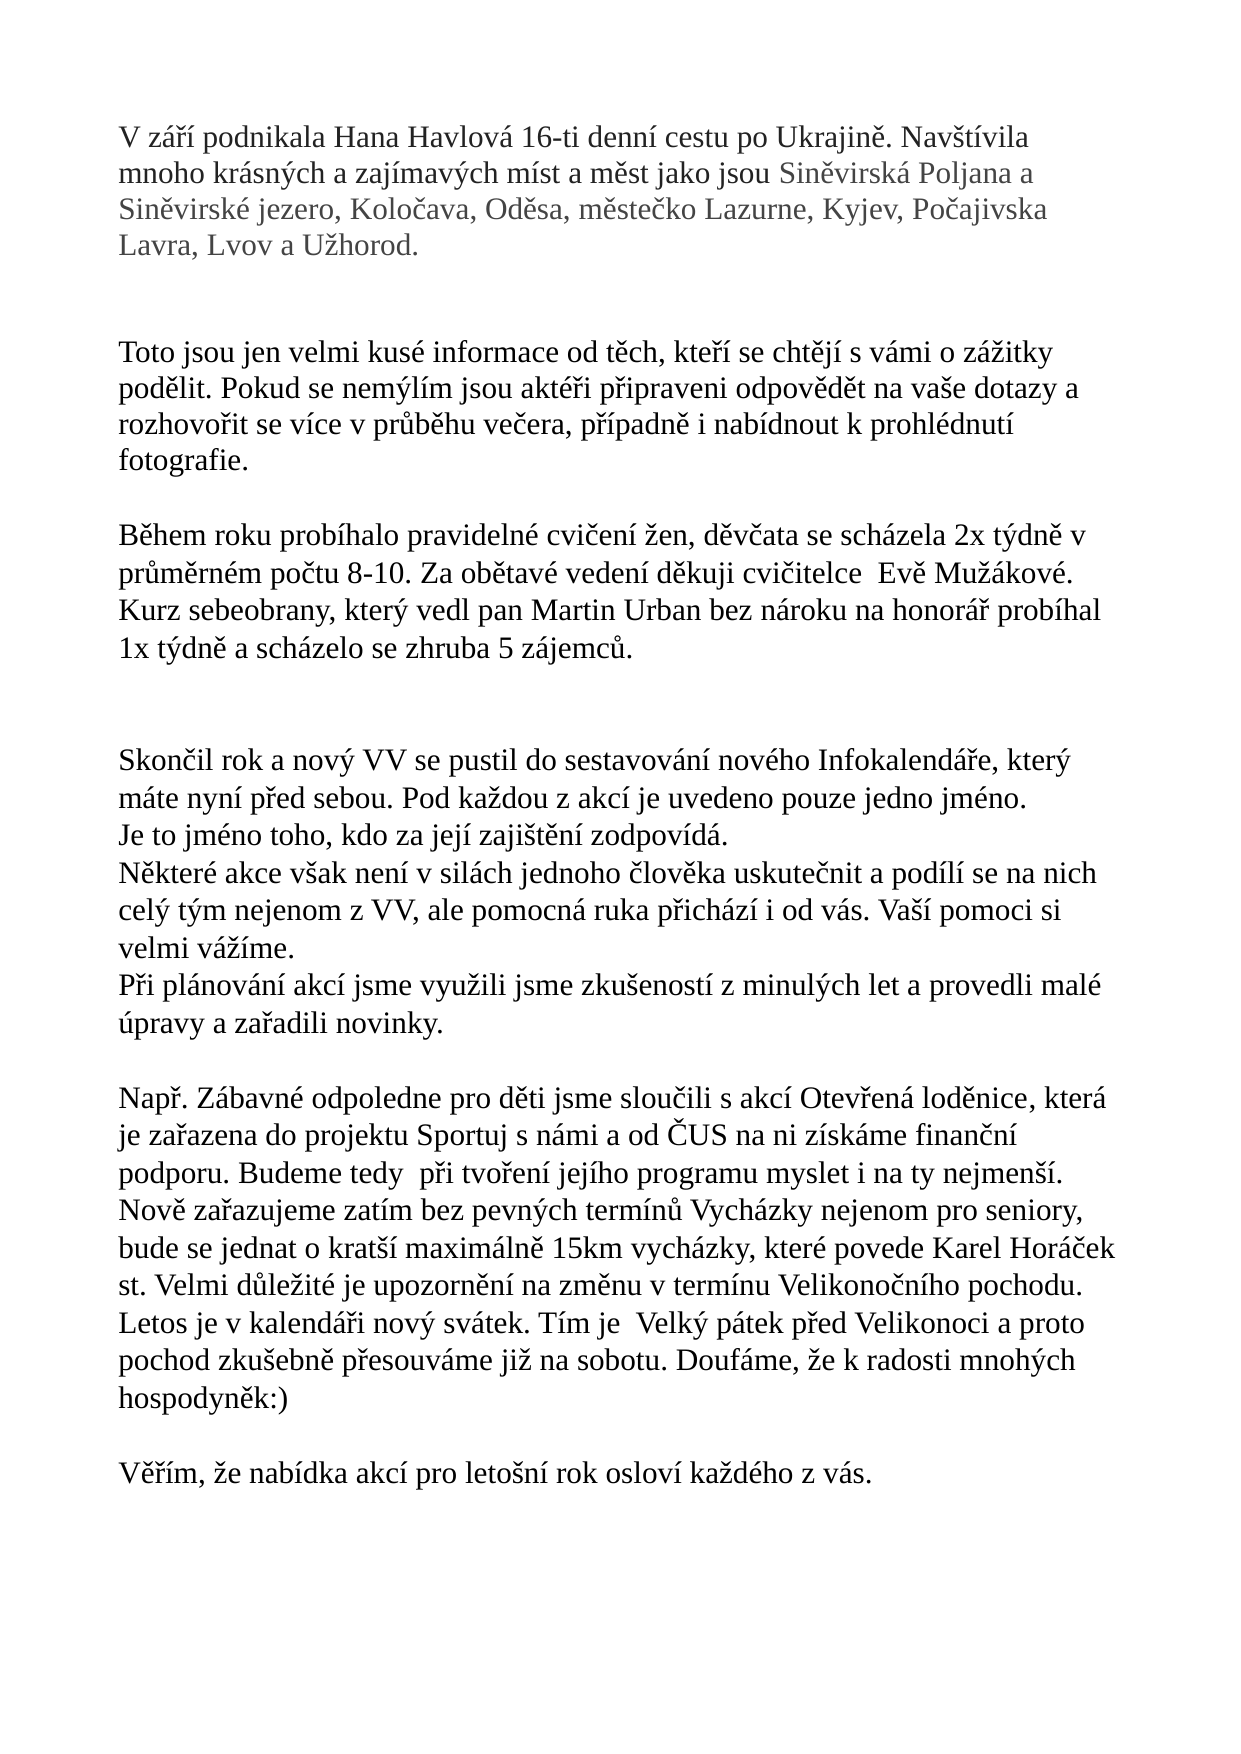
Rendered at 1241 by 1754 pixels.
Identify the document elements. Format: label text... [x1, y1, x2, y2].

text Skončil rok a nový VV se pustil do sestavování nového Infokalendáře, který máte nyní před sebou. Pod každou z akcí je uvedeno pouze jedno jméno. [118, 740, 1122, 815]
text V září podnikala Hana Havlová 16-ti denní cestu po Ukrajině. Navštívila mnoho krásných a zajímavých míst a měst jako jsou Siněvirská Poljana a Siněvirské jezero, Koločava, Oděsa, městečko Lazurne, Kyjev, Počajivska Lavra, Lvov a Užhorod. [118, 118, 1122, 262]
text Je to jméno toho, kdo za její zajištění zodpovídá. [118, 815, 1122, 852]
text Během roku probíhalo pravidelné cvičení žen, děvčata se scházela 2x týdně v průměrném počtu 8-10. Za obětavé vedení děkuji cvičitelce Evě Mužákové. Kurz sebeobrany, který vedl pan Martin Urban bez nároku na honorář probíhal 1x týdně a scházelo se zhruba 5 zájemců. [118, 515, 1122, 665]
text Toto jsou jen velmi kusé informace od těch, kteří se chtějí s vámi o zážitky podělit. Pokud se nemýlím jsou aktéři připraveni odpovědět na vaše dotazy a rozhovořit se více v průběhu večera, případně i nabídnout k prohlédnutí fotografie. [118, 334, 1122, 477]
text Věřím, že nabídka akcí pro letošní rok osloví každého z vás. [118, 1452, 1122, 1490]
text Některé akce však není v silách jednoho člověka uskutečnit a podílí se na nich celý tým nejenom z VV, ale pomocná ruka přichází i od vás. Vaší pomoci si velmi vážíme. [118, 852, 1122, 965]
text Např. Zábavné odpoledne pro děti jsme sloučili s akcí Otevřená loděnice, která je zařazena do projektu Sportuj s námi a od ČUS na ni získáme finanční podporu. Budeme tedy při tvoření jejího programu myslet i na ty nejmenší. Nově zařazujeme zatím bez pevných termínů Vycházky nejenom pro seniory, bude se jednat o kratší maximálně 15km vycházky, které povede Karel Horáček st. Velmi důležité je upozornění na změnu v termínu Velikonočního pochodu. Letos je v kalendáři nový svátek. Tím je Velký pátek před Velikonoci a proto pochod zkušebně přesouváme již na sobotu. Doufáme, že k radosti mnohých hospodyněk:) [118, 1077, 1122, 1415]
text Při plánování akcí jsme využili jsme zkušeností z minulých let a provedli malé úpravy a zařadili novinky. [118, 965, 1122, 1040]
